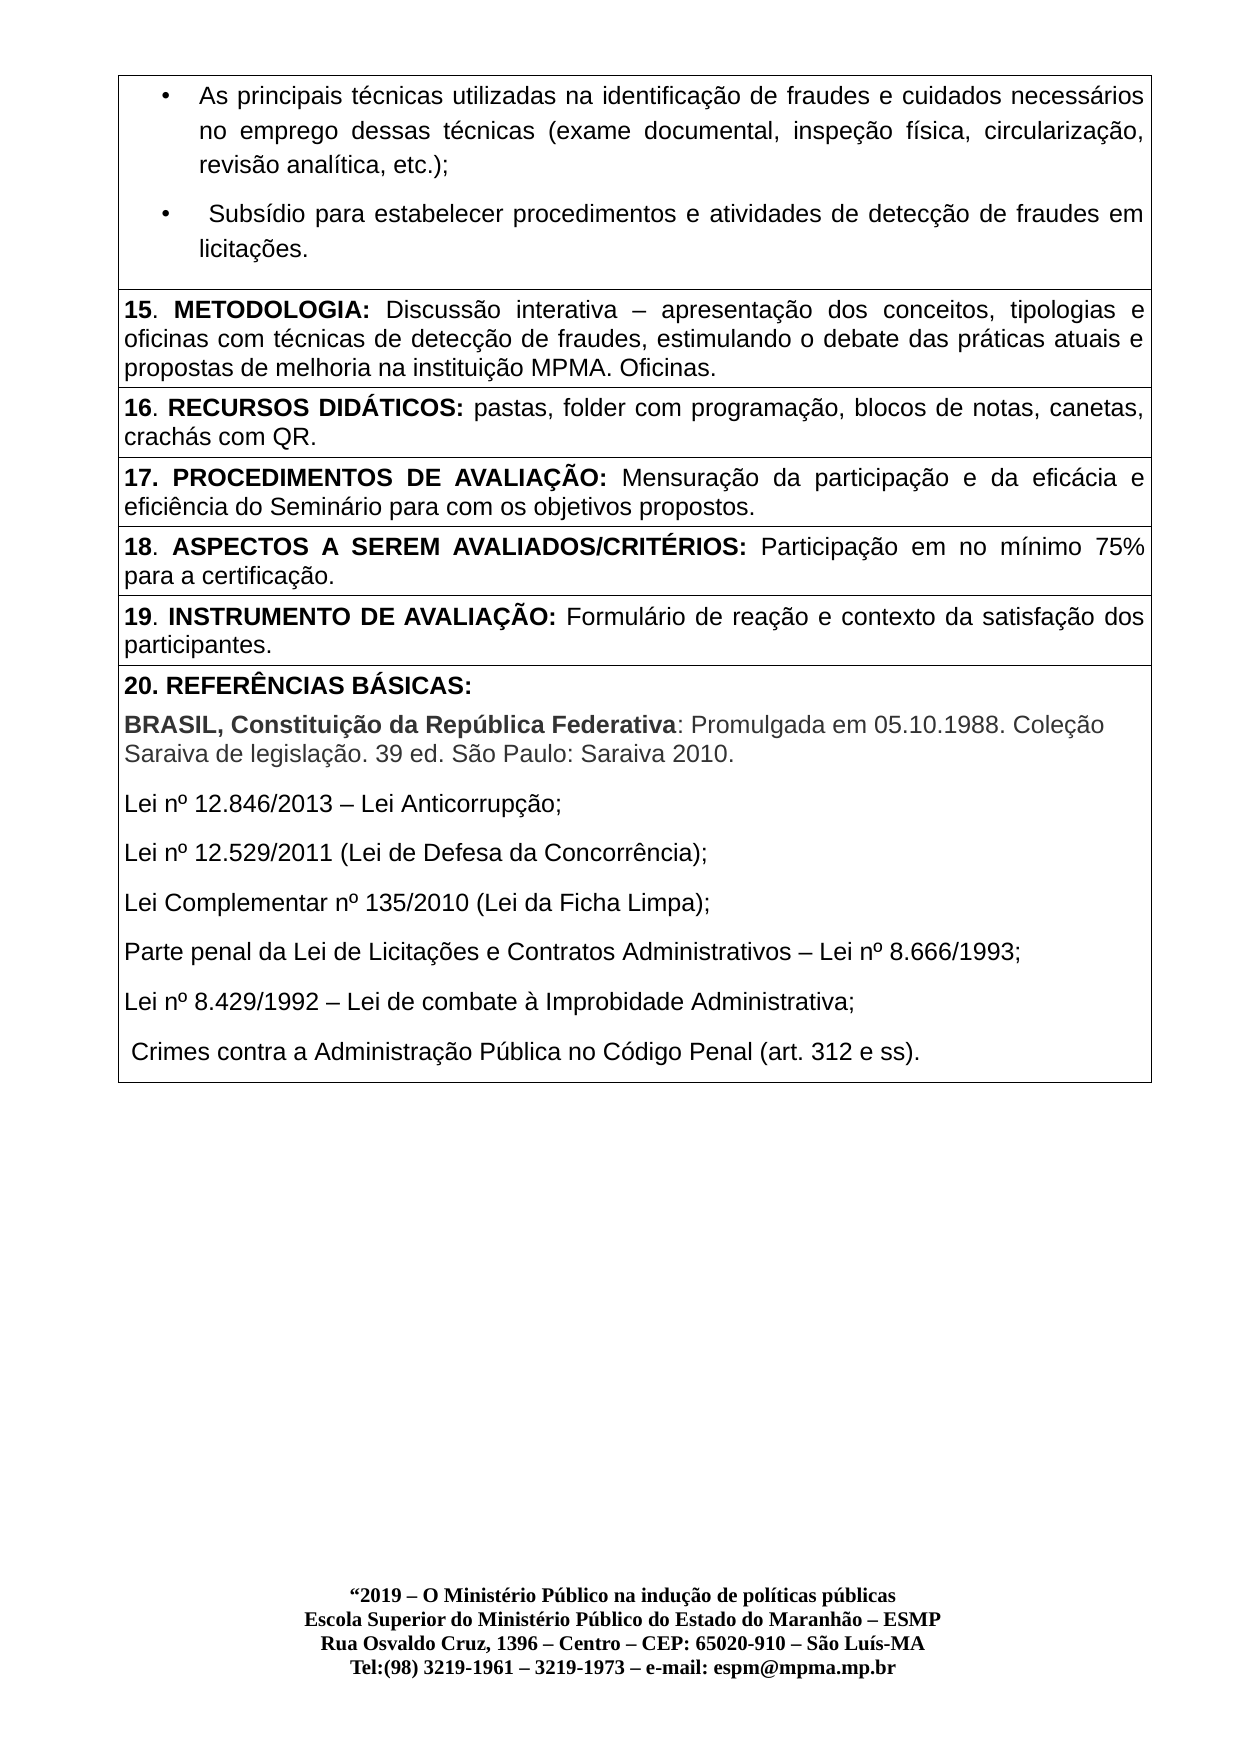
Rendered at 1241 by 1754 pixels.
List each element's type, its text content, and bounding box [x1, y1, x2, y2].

table_cell 16. RECURSOS DIDÁTICOS: pastas, folder com programação, blocos de notas, canetas, crachás com QR. [119, 388, 1151, 456]
table_cell 15. METODOLOGIA: Discussão interativa – apresentação dos conceitos, tipologias e oficinas com técnicas de detecção de fraudes, estimulando o debate das práticas atuais e propostas de melhoria na instituição MPMA. Oficinas. [119, 290, 1151, 387]
table_cell 18. ASPECTOS A SEREM AVALIADOS/CRITÉRIOS: Participação em no mínimo 75% para a certificação. [119, 527, 1151, 595]
table_cell 19. INSTRUMENTO DE AVALIAÇÃO: Formulário de reação e contexto da satisfação dos participantes. [119, 596, 1151, 665]
table_cell 17. PROCEDIMENTOS DE AVALIAÇÃO: Mensuração da participação e da eficácia e eficiência do Seminário para com os objetivos propostos. [119, 458, 1151, 526]
table_cell 14. CONTEÚDOS PROGRAMÁTICOS/ TEMÁTICAS O Controle Interno e seu papel fundamental para auxiliar a Gestão Pública, forma legal, econômica, eficiente, eficaz, efetiva e transparente. O controle interno usado tanto de forma preventiva, detectiva ou corretiva, o gestor público ênfase na prevenção. A Constituição Federal de 1988, art. 70; A Lei n. 8.429/1992, em concretização ao referido ditame constitucional, expressaram a vontade política do País na direção do adequado gerenciamento da coisa pública; O padrão de comportamento ético que se espera do agente público em nosso País, o atual grau de desenvolvimento de nossa cultura política, a relação de proporcionalidade com as sanções previstas na LIA. As principais tipologias de fraudes em processos licitatórios, abordando necessariamente cláusulas restritivas, publicidade precária, julgamento negligente ou conivente, fracionamento e parcelamento, contratação direta indevida, entre outros aspectos relevantes, com base na jurisprudência do Tribunal de Contas da União e Tribunais Superiores; As principais técnicas utilizadas na identificação de fraudes e cuidados necessários no emprego dessas técnicas (exame documental, inspeção física, circularização, revisão analítica, etc.); Subsídio para estabelecer procedimentos e atividades de detecção de fraudes em licitações. [119, 76, 1151, 289]
table_cell 20. REFERÊNCIAS BÁSICAS: BRASIL, Constituição da República Federativa: Promulgada em 05.10.1988. Coleção Saraiva de legislação. 39 ed. São Paulo: Saraiva 2010. Lei nº 12.846/2013 – Lei Anticorrupção; Lei nº 12.529/2011 (Lei de Defesa da Concorrência); Lei Complementar nº 135/2010 (Lei da Ficha Limpa); Parte penal da Lei de Licitações e Contratos Administrativos – Lei nº 8.666/1993; Lei nº 8.429/1992 – Lei de combate à Improbidade Administrativa; Crimes contra a Administração Pública no Código Penal (art. 312 e ss). [119, 666, 1151, 1081]
